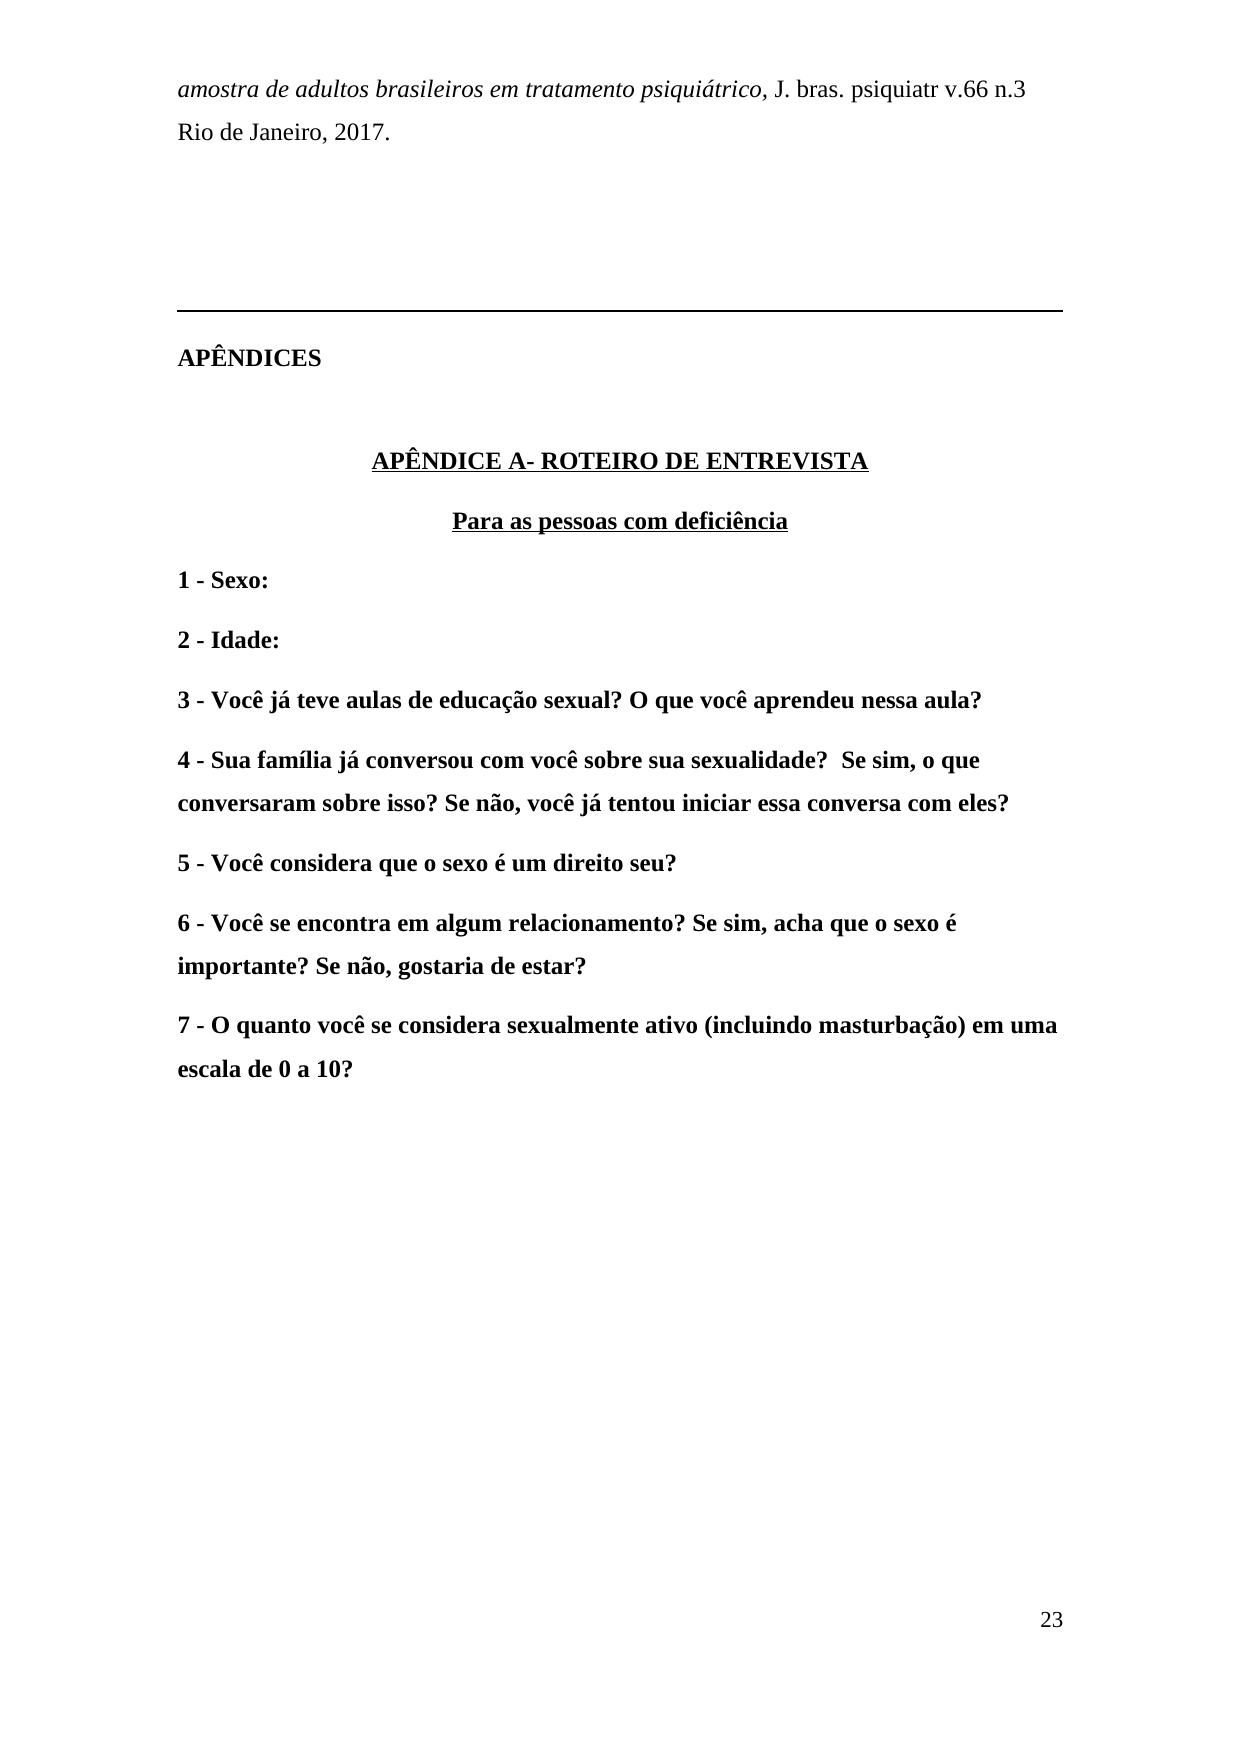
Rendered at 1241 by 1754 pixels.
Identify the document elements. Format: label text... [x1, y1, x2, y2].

text 3 - Você já teve aulas de educação sexual? O que você aprendeu nessa aula? [177, 685, 1063, 714]
text APÊNDICE A- ROTEIRO DE ENTREVISTA [177, 446, 1063, 475]
text 1 - Sexo: [177, 566, 1063, 594]
text 2 - Idade: [177, 625, 1063, 654]
text 4 - Sua família já conversou com você sobre sua sexualidade? Se sim, o que conversaram sobre isso? Se não, você já tentou iniciar essa conversa com eles? [177, 745, 1063, 817]
subtitle amostra de adultos brasileiros em tratamento psiquiátrico, J. bras. psiquiatr v.66 n.3 Rio de Janeiro, 2017. [177, 74, 1063, 146]
text APÊNDICES [177, 343, 1063, 372]
text 5 - Você considera que o sexo é um direito seu? [177, 848, 1063, 877]
text 6 - Você se encontra em algum relacionamento? Se sim, acha que o sexo é importante? Se não, gostaria de estar? [177, 908, 1063, 979]
text Para as pessoas com deficiência [177, 506, 1063, 534]
text 7 - O quanto você se considera sexualmente ativo (incluindo masturbação) em uma escala de 0 a 10? [177, 1011, 1063, 1082]
